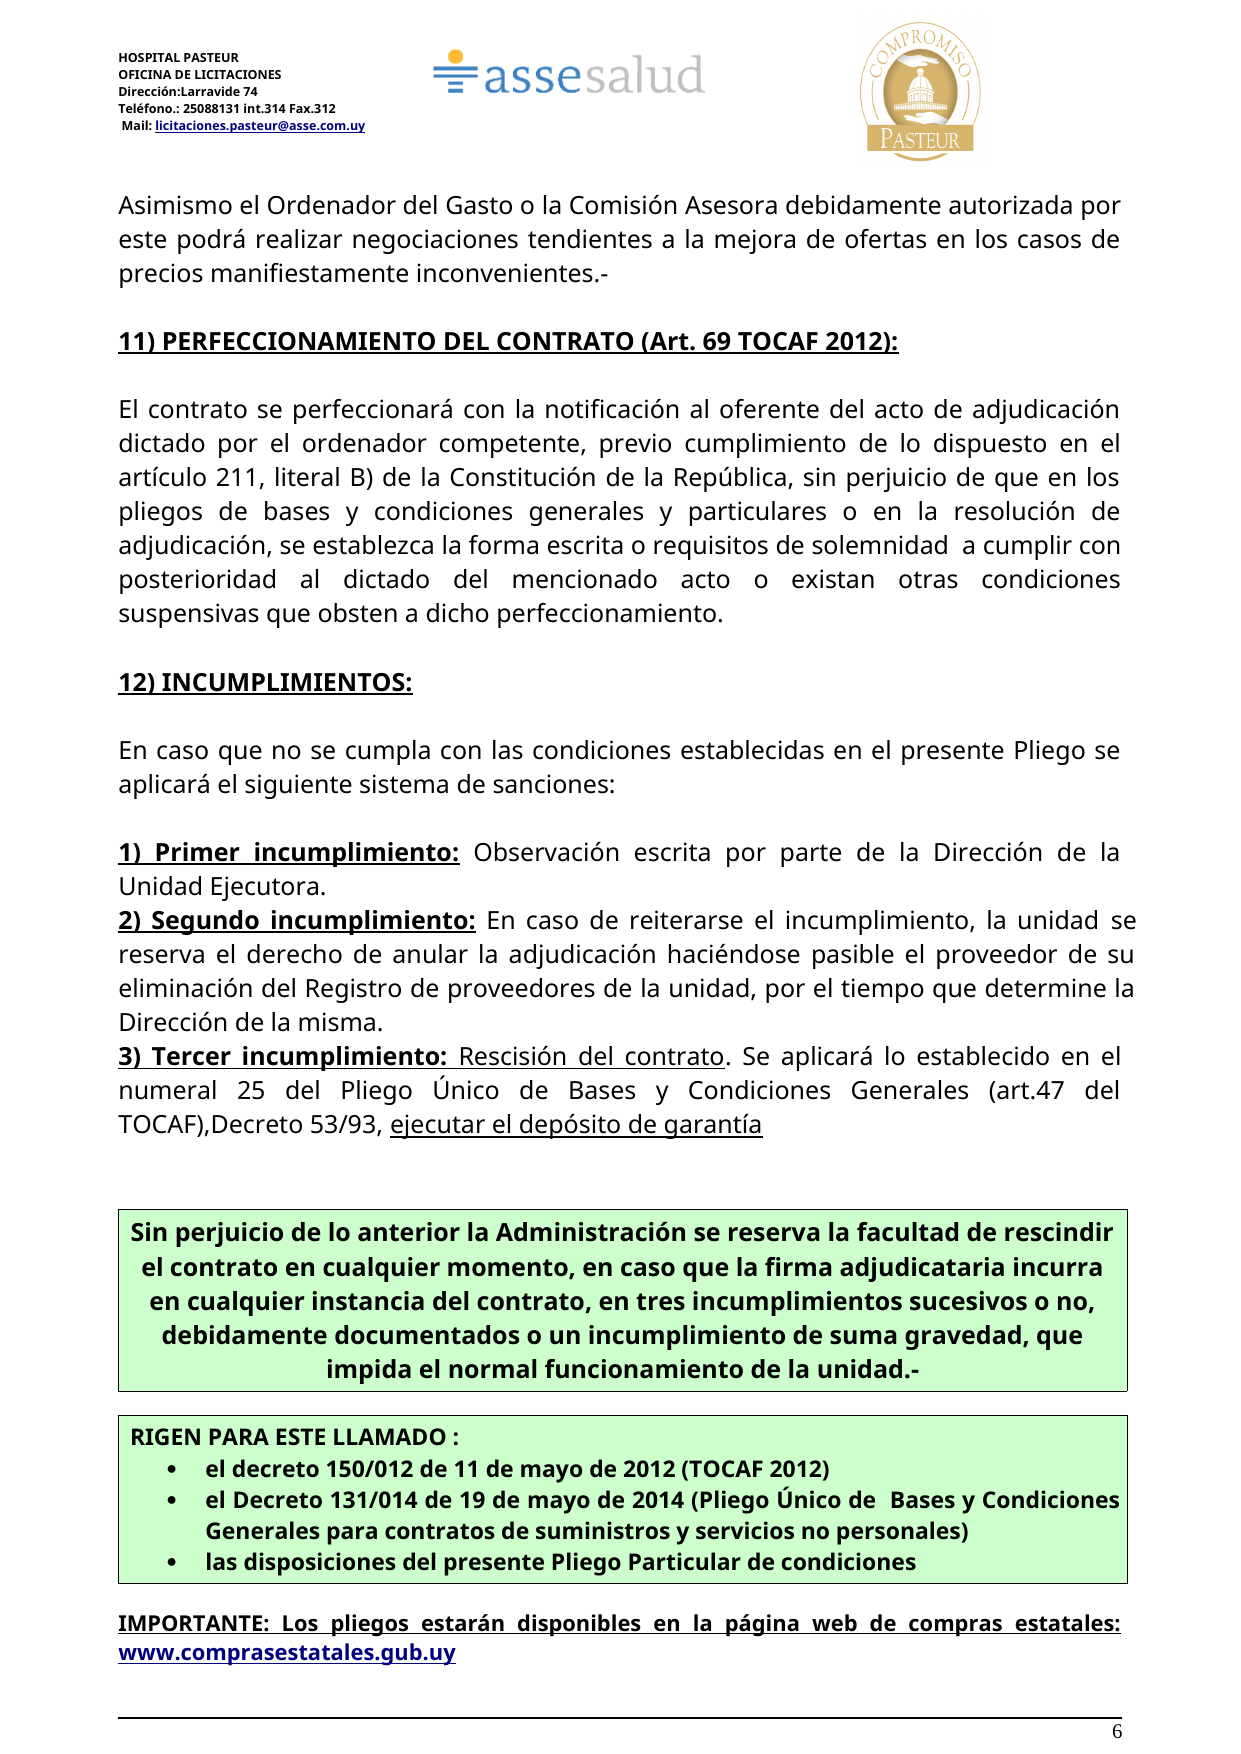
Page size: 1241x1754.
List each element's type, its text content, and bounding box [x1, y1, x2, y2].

text 12) INCUMPLIMIENTOS: [118, 664, 1122, 698]
text 1) Primer incumplimiento: Observación escrita por parte de la Dirección de la Unidad Ejecutora. [118, 834, 1122, 903]
text 2) Segundo incumplimiento: En caso de reiterarse el incumplimiento, la unidad se reserva el derecho de anular la adjudicación haciéndose pasible el proveedor de su eliminación del Registro de proveedores de la unidad, por el tiempo que determine la Dirección de la misma. [118, 903, 1137, 1039]
picture [418, 28, 727, 116]
text En caso que no se cumpla con las condiciones establecidas en el presente Pliego se aplicará el siguiente sistema de sanciones: [118, 732, 1122, 800]
text Asimismo el Ordenador del Gasto o la Comisión Asesora debidamente autorizada por este podrá realizar negociaciones tendientes a la mejora de ofertas en los casos de precios manifiestamente inconvenientes.- [118, 187, 1122, 289]
text 3) Tercer incumplimiento: Rescisión del contrato. Se aplicará lo establecido en el numeral 25 del Pliego Único de Bases y Condiciones Generales (art.47 del TOCAF),Decreto 53/93, ejecutar el depósito de garantía [118, 1039, 1122, 1141]
text IMPORTANTE: Los pliegos estarán disponibles en la página web de compras estatales: www.comprasestatales.gub.uy [118, 1608, 1122, 1667]
picture [850, 12, 989, 167]
text El contrato se perfeccionará con la notificación al oferente del acto de adjudicación dictado por el ordenador competente, previo cumplimiento de lo dispuesto en el artículo 211, literal B) de la Constitución de la República, sin perjuicio de que en los pliegos de bases y condiciones generales y particulares o en la resolución de adjudicación, se establezca la forma escrita o requisitos de solemnidad a cumplir con posterioridad al dictado del mencionado acto o existan otras condiciones suspensivas que obsten a dicho perfeccionamiento. [118, 392, 1122, 630]
table_header Sin perjuicio de lo anterior la Administración se reserva la facultad de rescindir el contrato en cualquier momento, en caso que la firma adjudicataria incurra en cualquier instancia del contrato, en tres incumplimientos sucesivos o no, debidamente documentados o un incumplimiento de suma gravedad, que impida el normal funcionamiento de la unidad.- [119, 1210, 1127, 1391]
text 11) PERFECCIONAMIENTO DEL CONTRATO (Art. 69 TOCAF 2012): [118, 323, 1122, 358]
table_header RIGEN PARA ESTE LLAMADO : el decreto 150/012 de 11 de mayo de 2012 (TOCAF 2012) el Decreto 131/014 de 19 de mayo de 2014 (Pliego Único de Bases y Condiciones Generales para contratos de suministros y servicios no personales) las disposiciones del presente Pliego Particular de condiciones [119, 1416, 1127, 1583]
